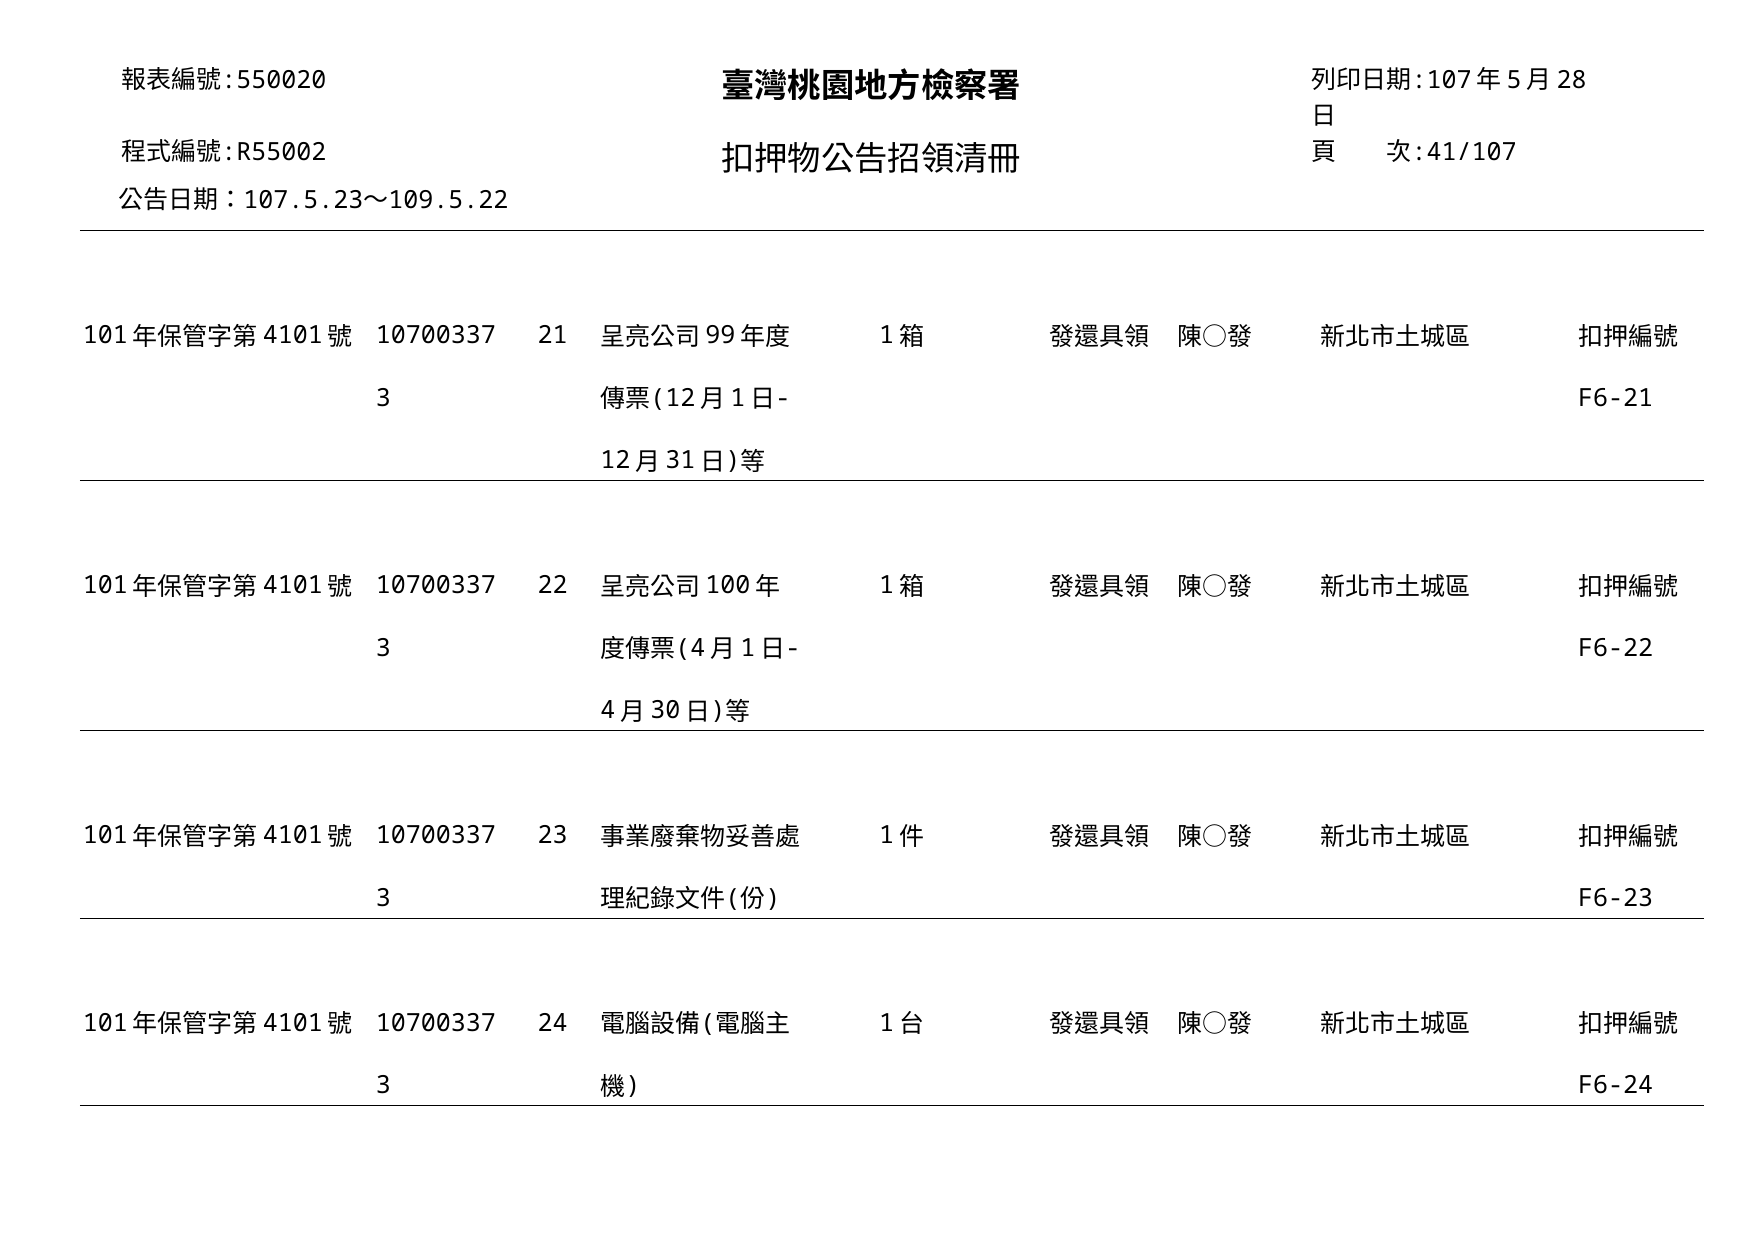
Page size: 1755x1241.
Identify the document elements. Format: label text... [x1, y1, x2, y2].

table_cell 21 [507, 231, 597, 480]
table_cell 107003373 [373, 481, 507, 730]
table_cell 事業廢棄物妥善處理紀錄文件(份) [597, 731, 807, 917]
table_cell 24 [507, 919, 597, 1105]
table_cell [927, 919, 1046, 1105]
table_cell 陳○發 [1175, 231, 1317, 480]
table_cell [927, 481, 1046, 730]
table_cell 1箱 [808, 481, 927, 730]
table_cell 發還具領 [1046, 231, 1175, 480]
table_cell 101年保管字第4101號 [80, 731, 373, 917]
table_cell 101年保管字第4101號 [80, 919, 373, 1105]
table_cell 陳○發 [1175, 919, 1317, 1105]
table_cell 107003373 [373, 731, 507, 917]
table_cell 新北市土城區 [1317, 481, 1575, 730]
table_cell 101年保管字第4101號 [80, 481, 373, 730]
table_cell 陳○發 [1175, 481, 1317, 730]
table_cell 扣押編號F6-23 [1575, 731, 1704, 917]
table_cell 107003373 [373, 231, 507, 480]
table_cell [927, 731, 1046, 917]
table_cell 23 [507, 731, 597, 917]
table_cell 扣押編號F6-22 [1575, 481, 1704, 730]
table_cell 新北市土城區 [1317, 231, 1575, 480]
table_cell 扣押編號F6-24 [1575, 919, 1704, 1105]
table_cell 1箱 [808, 231, 927, 480]
table_cell 新北市土城區 [1317, 731, 1575, 917]
table_cell 1件 [808, 731, 927, 917]
table_cell 呈亮公司99年度傳票(12月1日-12月31日)等 [597, 231, 807, 480]
table_cell [927, 231, 1046, 480]
table_cell 陳○發 [1175, 731, 1317, 917]
table_cell 發還具領 [1046, 919, 1175, 1105]
table_cell 扣押編號F6-21 [1575, 231, 1704, 480]
table_cell 101年保管字第4101號 [80, 231, 373, 480]
table_cell 新北市土城區 [1317, 919, 1575, 1105]
table_cell 電腦設備(電腦主機) [597, 919, 807, 1105]
table_cell 22 [507, 481, 597, 730]
table_cell 107003373 [373, 919, 507, 1105]
table_cell 1台 [808, 919, 927, 1105]
table_cell 呈亮公司100年度傳票(4月1日-4月30日)等 [597, 481, 807, 730]
table_cell 發還具領 [1046, 481, 1175, 730]
table_cell 發還具領 [1046, 731, 1175, 917]
